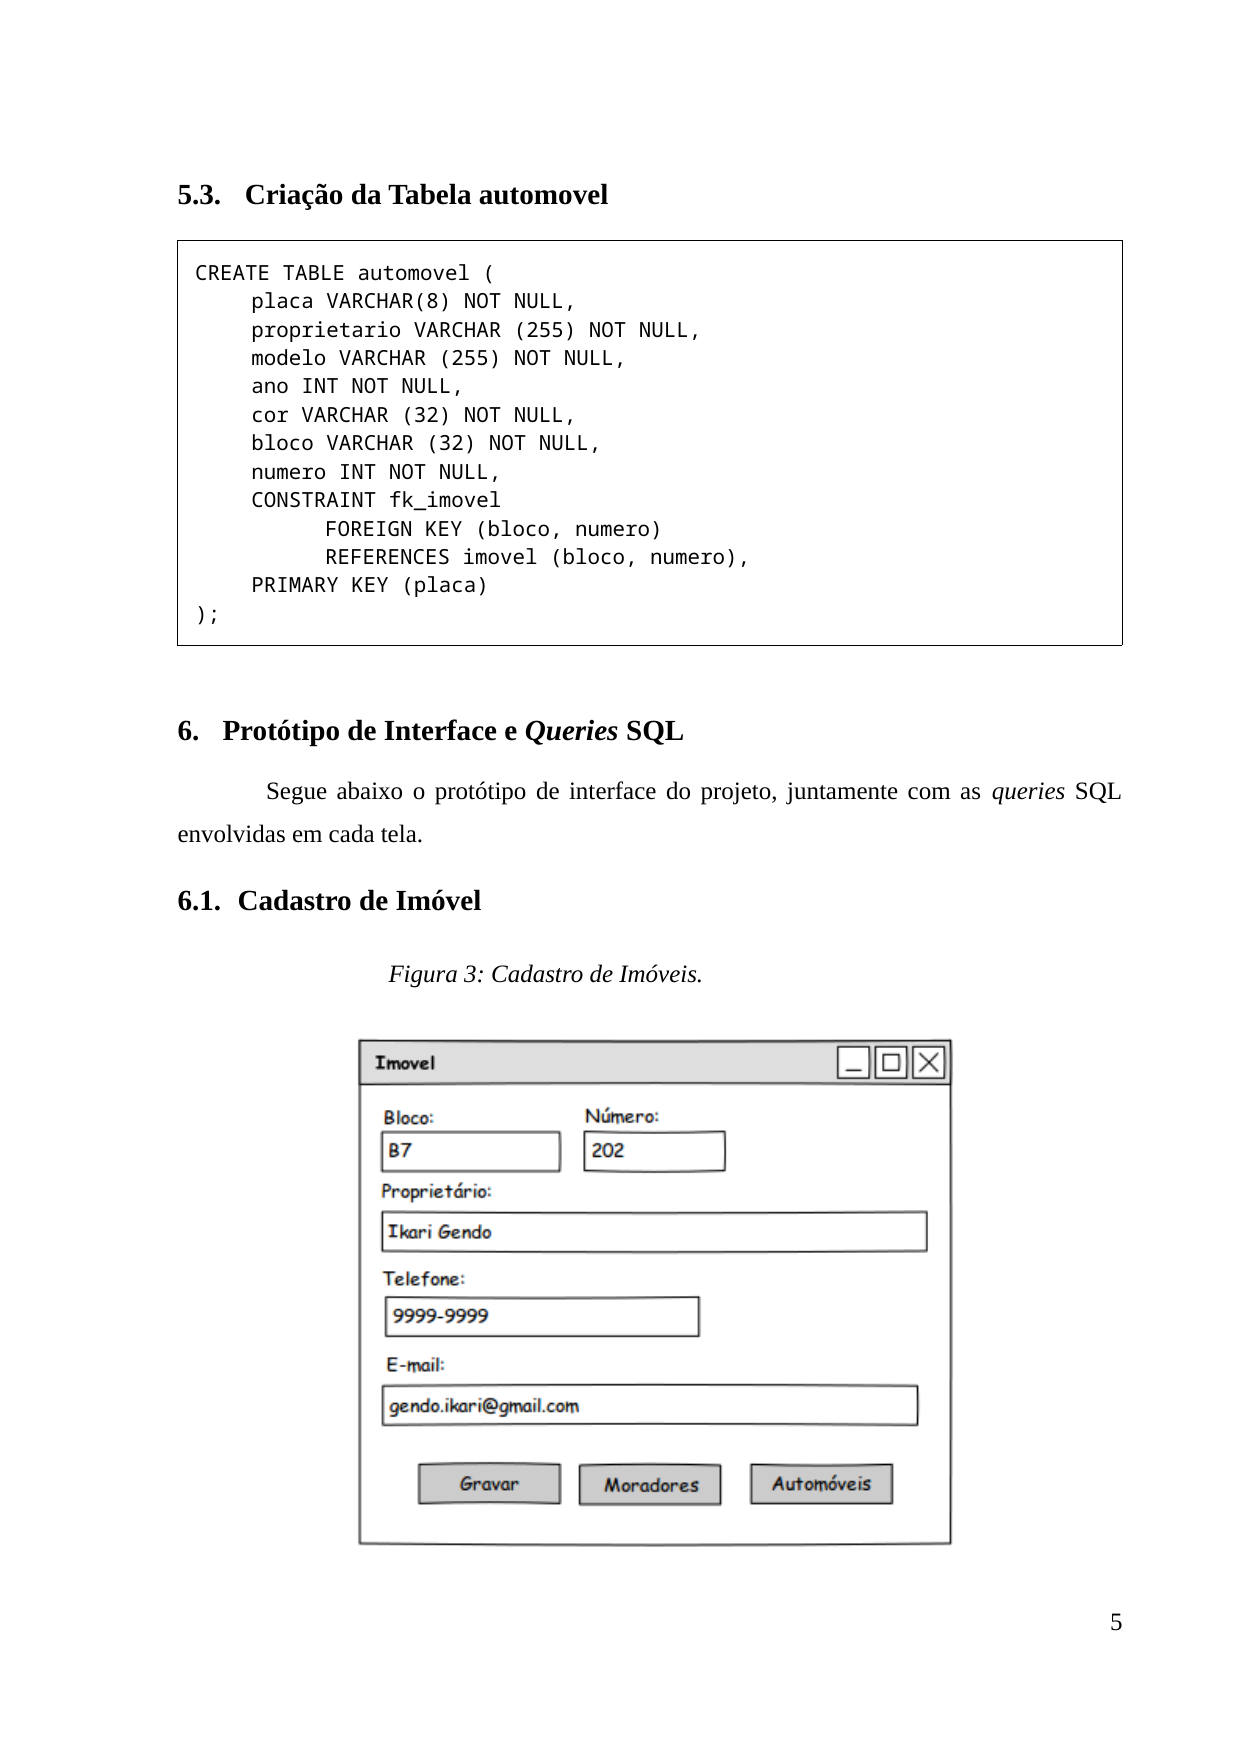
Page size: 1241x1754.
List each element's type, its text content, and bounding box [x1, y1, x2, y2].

subtitle Cadastro de Imóvel [177, 883, 1122, 917]
text ); [178, 581, 1122, 645]
text modelo VARCHAR (255) NOT NULL, [178, 325, 1122, 354]
text cor VARCHAR (32) NOT NULL, [178, 382, 1122, 411]
text numero INT NOT NULL, [178, 439, 1122, 467]
text ano INT NOT NULL, [178, 354, 1122, 382]
text REFERENCES imovel (bloco, numero), [178, 524, 1122, 553]
text Segue abaixo o protótipo de interface do projeto, juntamente com as queries SQL envolvidas em cada tela. [177, 776, 1122, 848]
subtitle Criação da Tabela automovel [177, 177, 1122, 211]
text proprietario VARCHAR (255) NOT NULL, [178, 297, 1122, 325]
text FOREIGN KEY (bloco, numero) [178, 496, 1122, 524]
picture [299, 987, 1000, 1586]
text PRIMARY KEY (placa) [178, 553, 1122, 581]
text bloco VARCHAR (32) NOT NULL, [178, 411, 1122, 439]
subtitle Protótipo de Interface e Queries SQL [177, 713, 1122, 747]
text Figura 3: Cadastro de Imóveis. [300, 959, 1000, 987]
text placa VARCHAR(8) NOT NULL, [178, 268, 1122, 297]
text CONSTRAINT fk_imovel [178, 467, 1122, 496]
text CREATE TABLE automovel ( [178, 241, 1122, 268]
